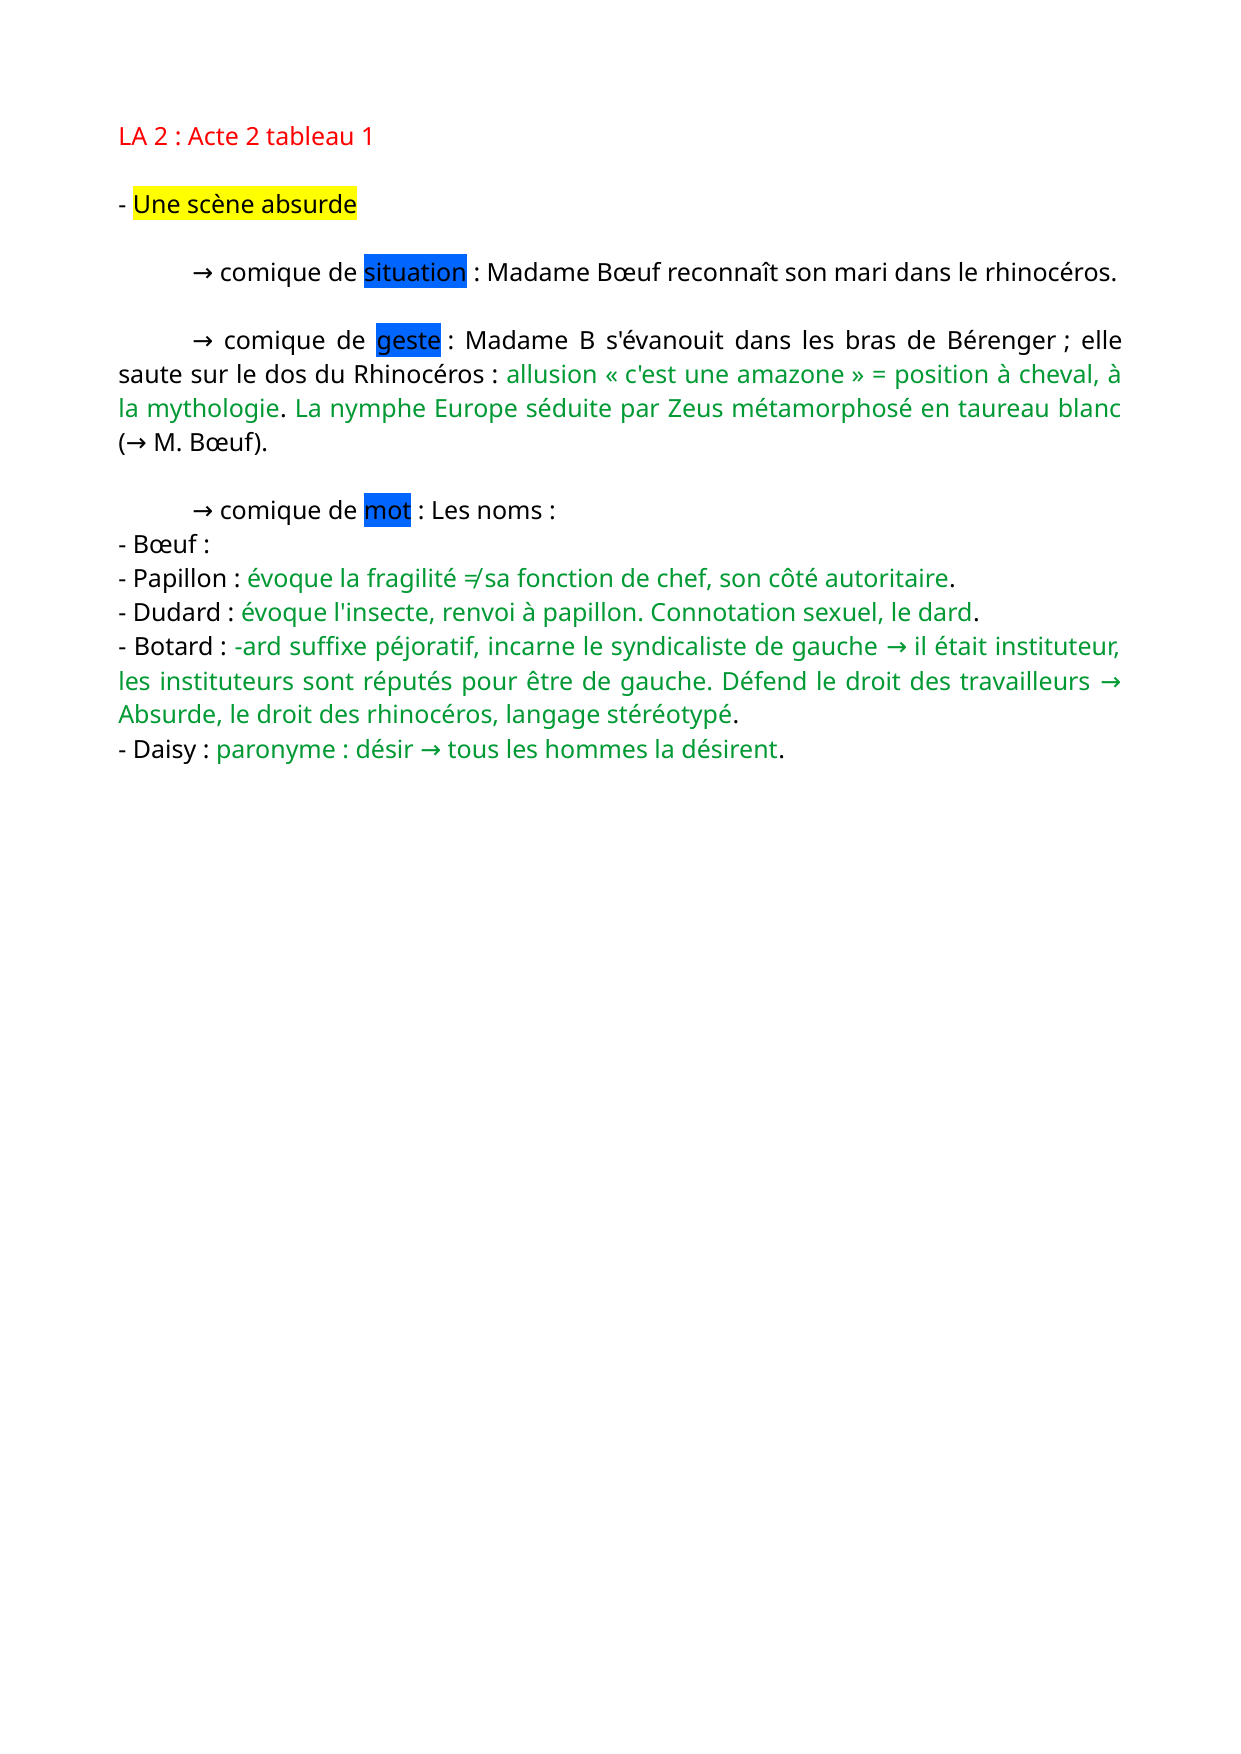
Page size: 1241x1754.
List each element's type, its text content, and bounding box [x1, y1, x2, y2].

text → comique de mot : Les noms : [118, 493, 1122, 527]
text → comique de situation : Madame Bœuf reconnaît son mari dans le rhinocéros. [118, 254, 1122, 288]
text - Bœuf : [118, 527, 1122, 561]
text - Botard : -ard suffixe péjoratif, incarne le syndicaliste de gauche → il était instituteur, les instituteurs sont réputés pour être de gauche. Défend le droit des travailleurs → Absurde, le droit des rhinocéros, langage stéréotypé. [118, 629, 1122, 731]
text - Une scène absurde [118, 186, 1122, 220]
text - Daisy : paronyme : désir → tous les hommes la désirent. [118, 731, 1122, 765]
text - Papillon : évoque la fragilité ≠ sa fonction de chef, son côté autoritaire. [118, 561, 1122, 595]
text - Dudard : évoque l'insecte, renvoi à papillon. Connotation sexuel, le dard. [118, 595, 1122, 629]
text LA 2 : Acte 2 tableau 1 [118, 118, 1122, 152]
text → comique de geste : Madame B s'évanouit dans les bras de Bérenger ; elle saute sur le dos du Rhinocéros : allusion « c'est une amazone » = position à cheval, à la mythologie. La nymphe Europe séduite par Zeus métamorphosé en taureau blanc (→ M. Bœuf). [118, 322, 1122, 459]
